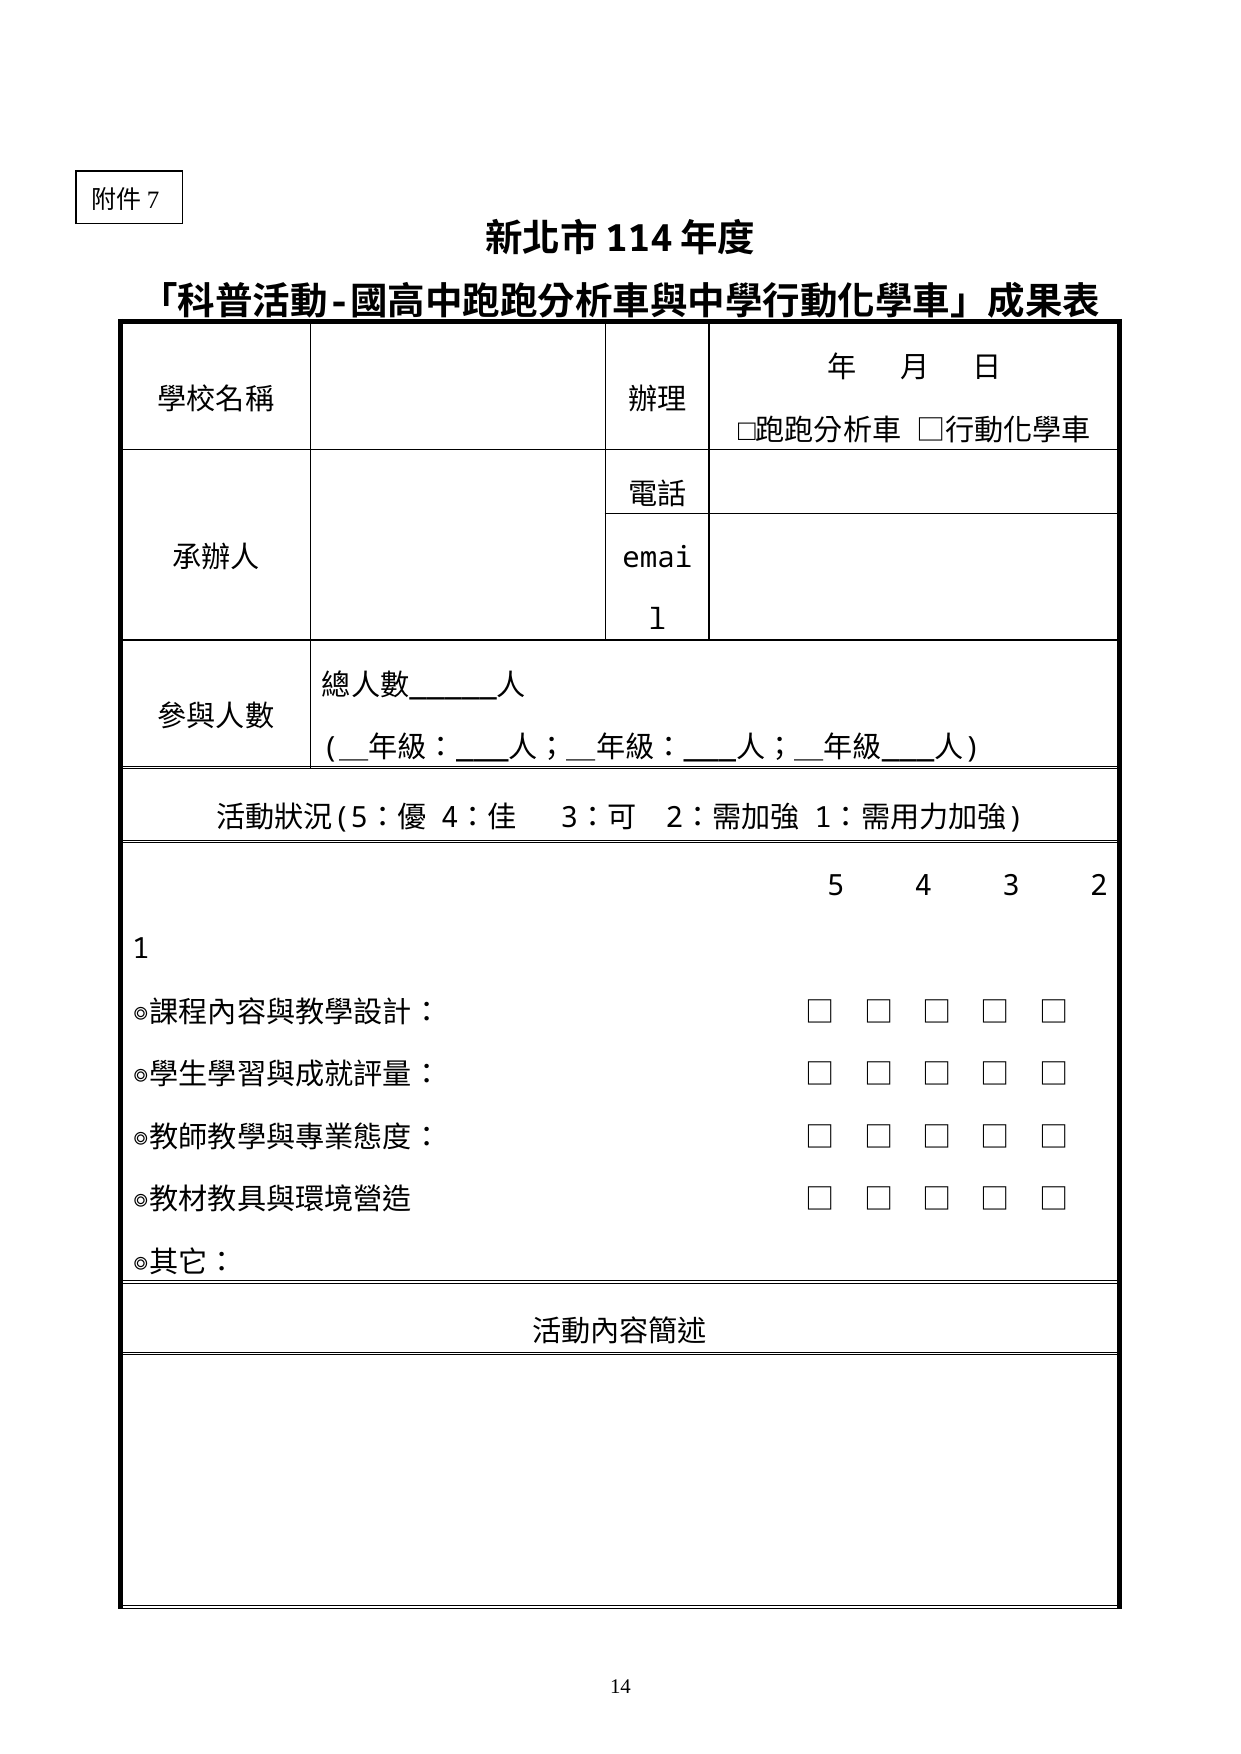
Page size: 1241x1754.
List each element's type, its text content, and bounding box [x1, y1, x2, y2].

table_cell 承辦人 [123, 450, 310, 639]
text 新北市114年度 [75, 194, 1165, 256]
table_header [311, 324, 605, 448]
table_cell [123, 1355, 1117, 1605]
table_cell 5 4 3 2 1 ◎課程內容與教學設計： □ □ □ □ □ ◎學生學習與成就評量： □ □ □ □ □ ◎教師教學與專業態度： □ □ □ □ □ ◎教材教具與環境營造 □ □ □ □ □ ◎其它： [123, 843, 1117, 1280]
table_header 辦理 [606, 324, 708, 448]
table_header 學校名稱 [123, 324, 310, 448]
table_cell 參與人數 [123, 641, 310, 766]
table_cell [710, 450, 1117, 513]
text 新北市114年度 [77, 172, 182, 223]
table_header 年 月 日 □跑跑分析車 □行動化學車 [710, 324, 1117, 448]
text 「科普活動-國高中跑跑分析車與中學行動化學車」成果表 [75, 256, 1165, 319]
table_cell 活動內容簡述 [123, 1284, 1117, 1352]
table_cell 總人數_____人 (＿年級：___人；＿年級：___人；＿年級___人) [311, 641, 1117, 766]
table_cell 電話 [606, 450, 708, 513]
table_cell 活動狀況(5：優 4：佳 3：可 2：需加強 1：需用力加強) [123, 769, 1117, 840]
table_cell email [606, 514, 708, 639]
table_cell [710, 514, 1117, 639]
text 附件7 [92, 179, 166, 215]
table_cell [311, 450, 605, 639]
